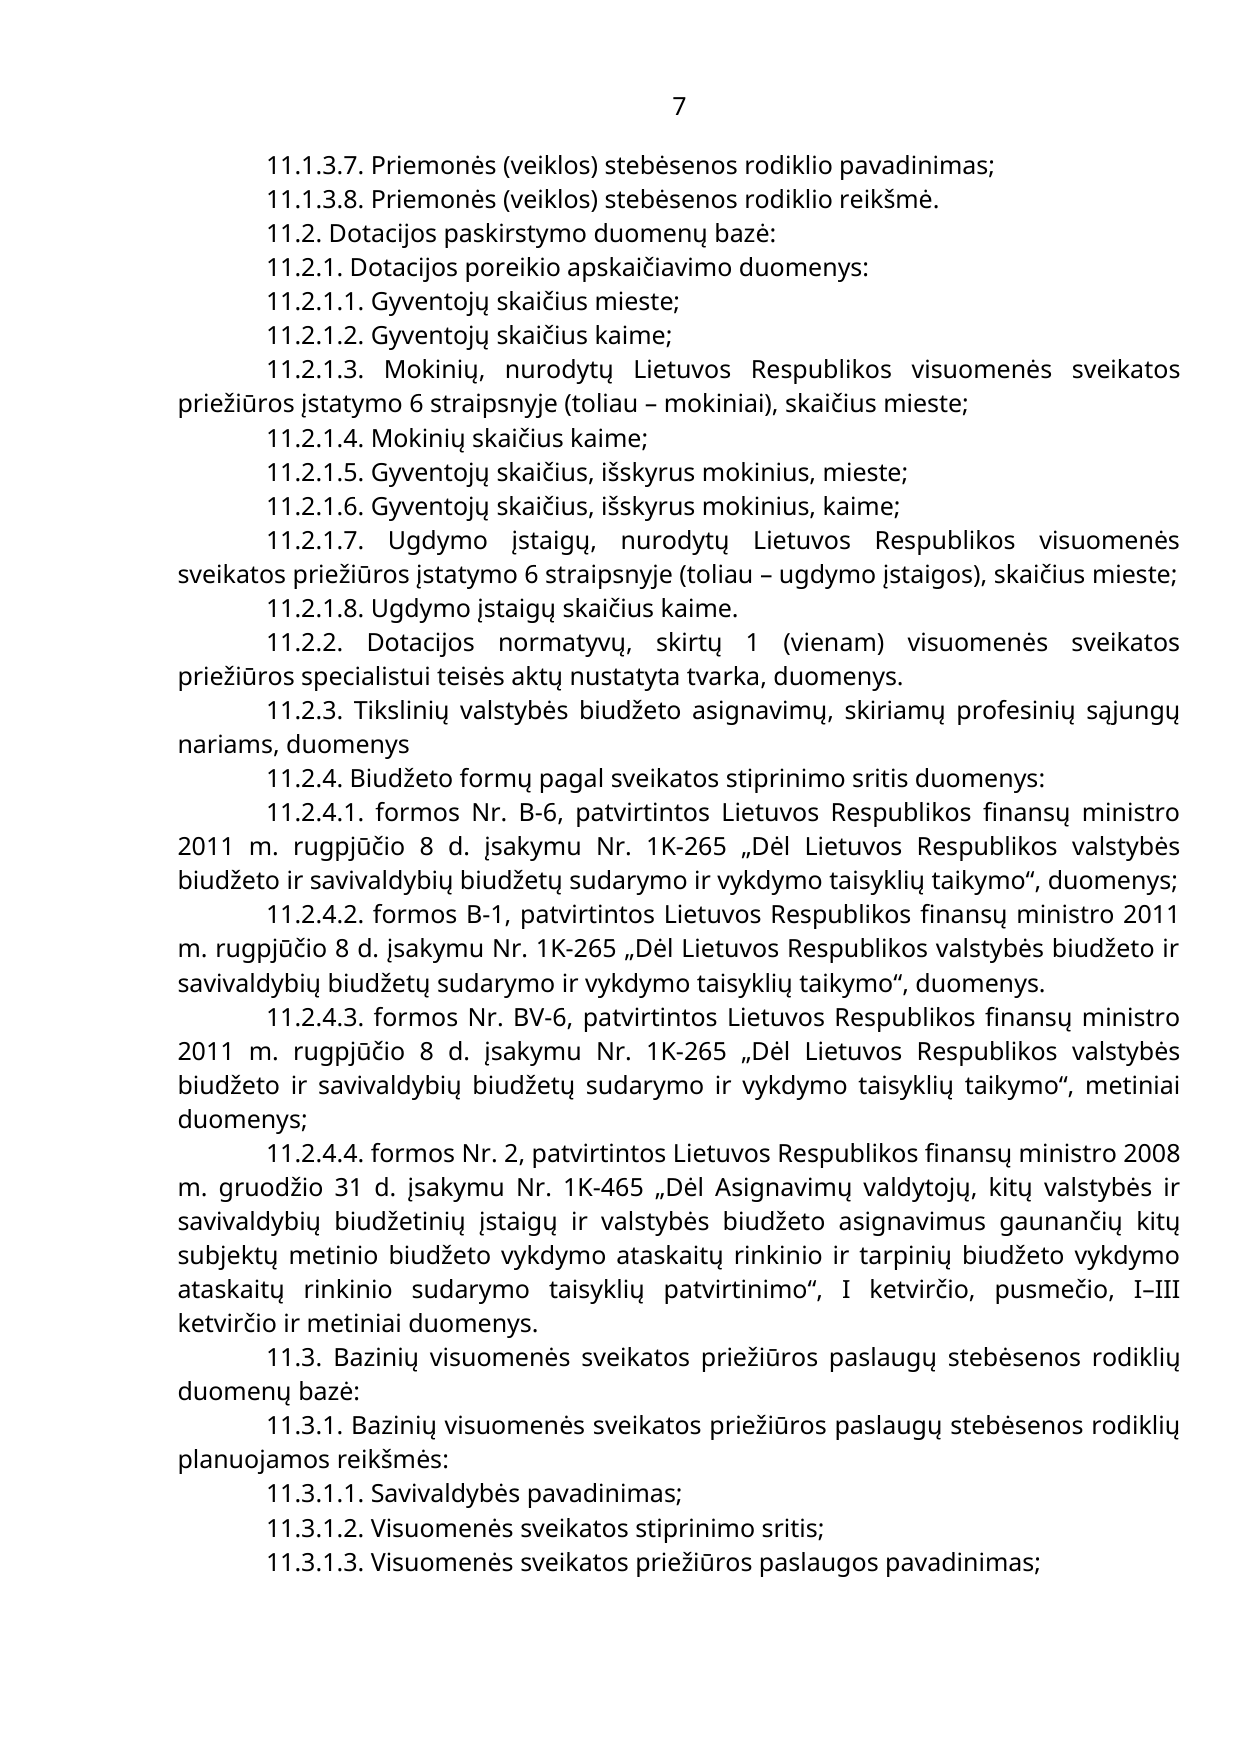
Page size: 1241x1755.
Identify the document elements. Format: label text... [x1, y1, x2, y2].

text 11.2. Dotacijos paskirstymo duomenų bazė: [177, 216, 1181, 250]
text 11.1.3.7. Priemonės (veiklos) stebėsenos rodiklio pavadinimas; [177, 148, 1181, 182]
text 11.2.3. Tikslinių valstybės biudžeto asignavimų, skiriamų profesinių sąjungų nariams, duomenys [177, 693, 1181, 761]
text 11.2.1.2. Gyventojų skaičius kaime; [177, 318, 1181, 352]
text 11.2.1. Dotacijos poreikio apskaičiavimo duomenys: [177, 250, 1181, 284]
text 11.2.2. Dotacijos normatyvų, skirtų 1 (vienam) visuomenės sveikatos priežiūros specialistui teisės aktų nustatyta tvarka, duomenys. [177, 624, 1181, 693]
text 11.1.3.8. Priemonės (veiklos) stebėsenos rodiklio reikšmė. [177, 182, 1181, 216]
text 11.2.4.4. formos Nr. 2, patvirtintos Lietuvos Respublikos finansų ministro 2008 m. gruodžio 31 d. įsakymu Nr. 1K-465 „Dėl Asignavimų valdytojų, kitų valstybės ir savivaldybių biudžetinių įstaigų ir valstybės biudžeto asignavimus gaunančių kitų subjektų metinio biudžeto vykdymo ataskaitų rinkinio ir tarpinių biudžeto vykdymo ataskaitų rinkinio sudarymo taisyklių patvirtinimo“, I ketvirčio, pusmečio, I–III ketvirčio ir metiniai duomenys. [177, 1136, 1181, 1340]
text 11.3.1.3. Visuomenės sveikatos priežiūros paslaugos pavadinimas; [177, 1544, 1181, 1578]
text 11.2.1.8. Ugdymo įstaigų skaičius kaime. [177, 591, 1181, 624]
text 11.2.1.4. Mokinių skaičius kaime; [177, 420, 1181, 454]
text 11.2.1.7. Ugdymo įstaigų, nurodytų Lietuvos Respublikos visuomenės sveikatos priežiūros įstatymo 6 straipsnyje (toliau – ugdymo įstaigos), skaičius mieste; [177, 522, 1181, 591]
text 11.3.1. Bazinių visuomenės sveikatos priežiūros paslaugų stebėsenos rodiklių planuojamos reikšmės: [177, 1408, 1181, 1476]
text 11.2.4.3. formos Nr. BV-6, patvirtintos Lietuvos Respublikos finansų ministro 2011 m. rugpjūčio 8 d. įsakymu Nr. 1K-265 „Dėl Lietuvos Respublikos valstybės biudžeto ir savivaldybių biudžetų sudarymo ir vykdymo taisyklių taikymo“, metiniai duomenys; [177, 999, 1181, 1136]
text 11.2.4.1. formos Nr. B-6, patvirtintos Lietuvos Respublikos finansų ministro 2011 m. rugpjūčio 8 d. įsakymu Nr. 1K-265 „Dėl Lietuvos Respublikos valstybės biudžeto ir savivaldybių biudžetų sudarymo ir vykdymo taisyklių taikymo“, duomenys; [177, 795, 1181, 897]
text 11.2.1.3. Mokinių, nurodytų Lietuvos Respublikos visuomenės sveikatos priežiūros įstatymo 6 straipsnyje (toliau – mokiniai), skaičius mieste; [177, 352, 1181, 420]
text 11.3.1.1. Savivaldybės pavadinimas; [177, 1476, 1181, 1510]
text 11.2.1.1. Gyventojų skaičius mieste; [177, 284, 1181, 318]
text 11.2.4. Biudžeto formų pagal sveikatos stiprinimo sritis duomenys: [177, 761, 1181, 795]
text 11.2.1.6. Gyventojų skaičius, išskyrus mokinius, kaime; [177, 488, 1181, 522]
text 11.3. Bazinių visuomenės sveikatos priežiūros paslaugų stebėsenos rodiklių duomenų bazė: [177, 1340, 1181, 1408]
text 11.3.1.2. Visuomenės sveikatos stiprinimo sritis; [177, 1510, 1181, 1544]
text 11.2.1.5. Gyventojų skaičius, išskyrus mokinius, mieste; [177, 454, 1181, 488]
text 11.2.4.2. formos B-1, patvirtintos Lietuvos Respublikos finansų ministro 2011 m. rugpjūčio 8 d. įsakymu Nr. 1K-265 „Dėl Lietuvos Respublikos valstybės biudžeto ir savivaldybių biudžetų sudarymo ir vykdymo taisyklių taikymo“, duomenys. [177, 897, 1181, 999]
